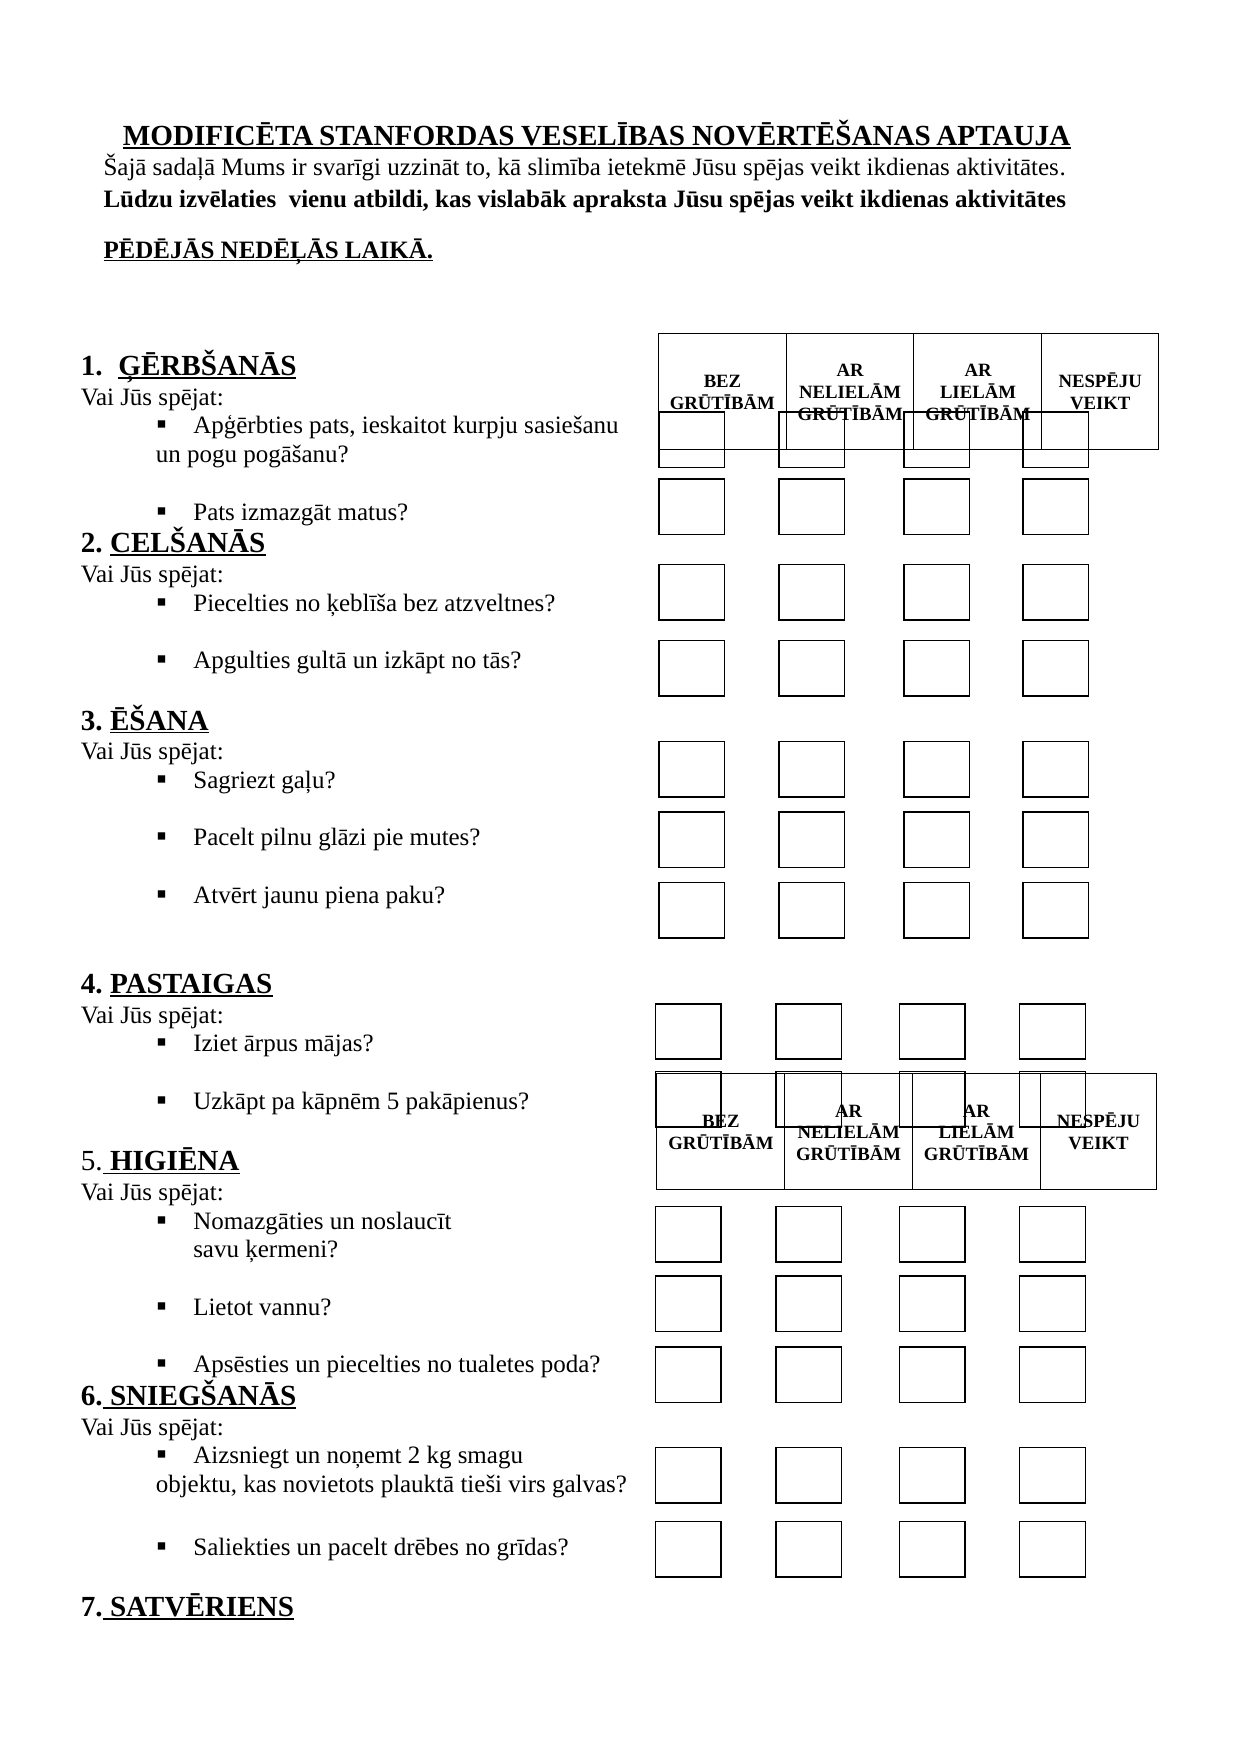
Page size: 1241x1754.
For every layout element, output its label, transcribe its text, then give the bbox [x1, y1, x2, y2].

list [780, 822, 844, 851]
list [660, 765, 724, 794]
list Lietot vannu? [156, 1292, 655, 1321]
list [722, 1349, 775, 1378]
list [905, 645, 969, 674]
text Vai Jūs spējat: [81, 559, 1122, 588]
list [722, 1292, 775, 1321]
text [1089, 450, 1122, 468]
list Pacelt pilnu glāzi pie mutes? [156, 822, 658, 851]
list [1086, 1028, 1122, 1057]
list [656, 1028, 720, 1057]
text 2. CELŠANĀS [81, 525, 1122, 559]
list [1024, 822, 1088, 851]
text [725, 450, 778, 468]
list [1024, 645, 1088, 674]
list [970, 588, 1022, 616]
list [845, 588, 903, 616]
list [900, 1349, 964, 1378]
text Vai Jūs spējat: [81, 736, 1122, 765]
list [656, 1292, 720, 1321]
list Iziet ārpus mājas? [156, 1028, 655, 1057]
list [1024, 588, 1088, 616]
list [970, 497, 1022, 525]
text [780, 450, 844, 467]
text [1024, 450, 1088, 467]
text [777, 1234, 841, 1261]
text [842, 1234, 899, 1263]
list [900, 1532, 964, 1560]
list [660, 822, 724, 851]
list [966, 1349, 1019, 1378]
list [1089, 497, 1122, 525]
text objektu, kas novietots plauktā tieši virs galvas? [156, 1469, 655, 1498]
list [656, 1349, 720, 1378]
list [1086, 1206, 1122, 1234]
list [777, 1028, 841, 1057]
list [1089, 765, 1122, 794]
list Saliekties un pacelt drēbes no grīdas? [156, 1532, 655, 1560]
text MODIFICĒTA STANFORDAS VESELĪBAS NOVĒRTĒŠANAS APTAUJA [71, 118, 1122, 152]
table_header AR LIELĀM GRŪTĪBĀM [914, 334, 1041, 449]
text Vai Jūs spējat: [81, 1177, 1122, 1206]
text [900, 1469, 964, 1498]
table_header BEZ GRŪTĪBĀM [659, 334, 786, 449]
list [842, 1532, 899, 1560]
list [970, 822, 1022, 851]
text [1020, 1469, 1085, 1498]
text [656, 1469, 720, 1498]
text 7. SATVĒRIENS [81, 1589, 1122, 1623]
table_header BEZ GRŪTĪBĀM [657, 1074, 784, 1189]
list [1020, 1292, 1085, 1321]
text [1086, 1469, 1122, 1498]
list [725, 765, 778, 794]
text [656, 1234, 720, 1261]
list [722, 1532, 775, 1560]
list Vai Jūs spējat: [81, 382, 658, 410]
list [845, 645, 903, 674]
table_header NESPĒJU VEIKT [1042, 334, 1158, 449]
list [780, 645, 844, 674]
list [1020, 1028, 1085, 1057]
list [777, 1532, 841, 1560]
list [1089, 588, 1122, 616]
table_header AR LIELĀM GRŪTĪBĀM [913, 1074, 1040, 1189]
list [722, 1206, 775, 1234]
list [780, 588, 844, 616]
text 4. PASTAIGAS [81, 966, 1122, 1000]
list Sagriezt gaļu? [156, 765, 658, 794]
list [660, 645, 724, 674]
list ĢĒRBŠANĀS [81, 348, 658, 382]
list [905, 588, 969, 616]
table_header AR NELIELĀM GRŪTĪBĀM [785, 1074, 912, 1189]
list [722, 1028, 775, 1057]
text [1086, 1234, 1122, 1263]
list [900, 1028, 964, 1057]
text [660, 450, 724, 467]
list Nomazgāties un noslaucīt [156, 1206, 655, 1234]
list [1086, 1532, 1122, 1560]
list [660, 588, 724, 616]
text [845, 450, 903, 468]
text Lūdzu izvēlaties vienu atbildi, kas vislabāk apraksta Jūsu spējas veikt ikdienas aktivitātes PĒDĒJĀS NEDĒĻĀS LAIKĀ. [103, 180, 1122, 264]
list [966, 1532, 1019, 1560]
list [905, 497, 969, 525]
list [1024, 497, 1088, 525]
text 5. HIGIĒNA [81, 1143, 656, 1177]
text Vai Jūs spējat: [81, 1000, 1122, 1028]
list [845, 765, 903, 794]
text [842, 1469, 899, 1498]
list [842, 1028, 899, 1057]
list [966, 1028, 1019, 1057]
list [1089, 822, 1122, 851]
list [1086, 1292, 1122, 1321]
list [845, 497, 903, 525]
text 3. ĒŠANA [81, 703, 1122, 736]
text [1020, 1234, 1085, 1261]
list [780, 497, 844, 525]
text savu ķermeni? [193, 1234, 655, 1263]
list [725, 822, 778, 851]
list Uzkāpt pa kāpnēm 5 pakāpienus? [156, 1086, 655, 1115]
list Apģērbties pats, ieskaitot kurpju sasiešanu [156, 410, 658, 439]
list [842, 1206, 899, 1234]
text [966, 1469, 1019, 1498]
text [970, 450, 1022, 468]
list [905, 822, 969, 851]
table_header AR NELIELĀM GRŪTĪBĀM [787, 334, 913, 449]
list [1020, 1207, 1085, 1234]
list [900, 1292, 964, 1321]
list [777, 1349, 841, 1378]
list [1020, 1349, 1085, 1378]
list [1024, 765, 1088, 794]
list [725, 588, 778, 616]
list Apgulties gultā un izkāpt no tās? [156, 645, 658, 674]
text [966, 1234, 1019, 1263]
list Piecelties no ķeblīša bez atzveltnes? [156, 588, 658, 616]
list [777, 1292, 841, 1321]
text [722, 1234, 775, 1263]
list [970, 645, 1022, 674]
table_header NESPĒJU VEIKT [1041, 1074, 1156, 1189]
text [905, 450, 969, 467]
list [970, 765, 1022, 794]
text Vai Jūs spējat: [81, 1412, 1122, 1441]
list [842, 1292, 899, 1321]
text [900, 1234, 964, 1261]
list [660, 497, 724, 525]
list [1086, 1349, 1122, 1378]
list [1020, 1532, 1085, 1560]
list [725, 497, 778, 525]
list [966, 1206, 1019, 1234]
list [1089, 645, 1122, 674]
list [966, 1292, 1019, 1321]
list [656, 1532, 720, 1560]
text un pogu pogāšanu? [156, 439, 658, 468]
list Aizsniegt un noņemt 2 kg smagu [156, 1441, 1122, 1469]
list [656, 1207, 720, 1234]
list [777, 1207, 841, 1234]
text [722, 1469, 775, 1498]
list Pats izmazgāt matus? [156, 497, 658, 525]
list Atvērt jaunu piena paku? [156, 880, 1122, 909]
text Šajā sadaļā Mums ir svarīgi uzzināt to, kā slimība ietekmē Jūsu spējas veikt ikdienas aktivitātes. [103, 152, 1122, 180]
text [777, 1469, 841, 1498]
list [905, 765, 969, 794]
list [845, 822, 903, 851]
list [900, 1207, 964, 1234]
list [780, 765, 844, 794]
text 6. SNIEGŠANĀS [81, 1378, 1122, 1412]
list [725, 645, 778, 674]
list Apsēsties un piecelties no tualetes poda? [156, 1349, 655, 1378]
list [842, 1349, 899, 1378]
